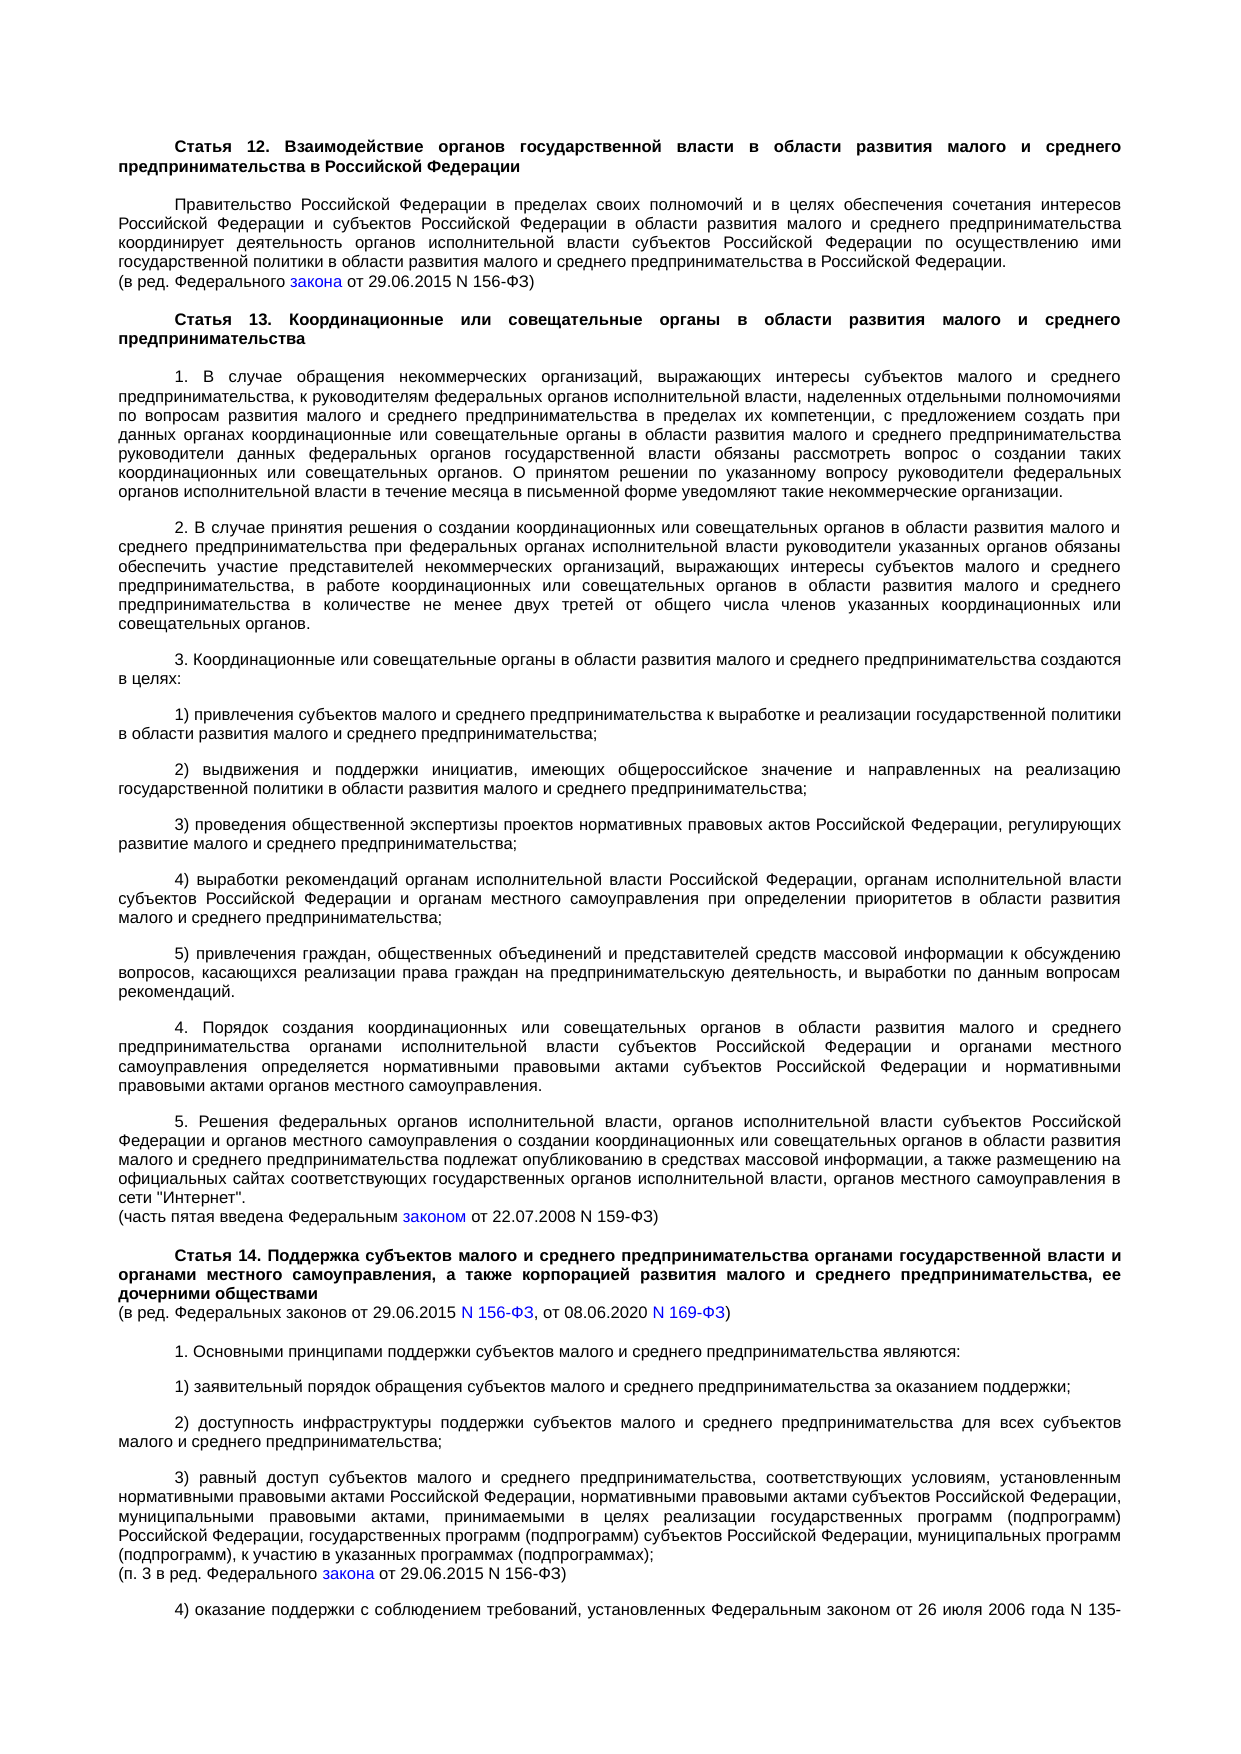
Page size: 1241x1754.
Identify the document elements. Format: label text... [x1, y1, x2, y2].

text (п. 3 в ред. Федерального закона от 29.06.2015 N 156-ФЗ) [118, 1564, 1122, 1583]
text 5) привлечения граждан, общественных объединений и представителей средств массовой информации к обсуждению вопросов, касающихся реализации права граждан на предпринимательскую деятельность, и выработки по данным вопросам рекомендаций. [118, 944, 1122, 1001]
text 2) доступность инфраструктуры поддержки субъектов малого и среднего предпринимательства для всех субъектов малого и среднего предпринимательства; [118, 1413, 1122, 1451]
text 3) проведения общественной экспертизы проектов нормативных правовых актов Российской Федерации, регулирующих развитие малого и среднего предпринимательства; [118, 815, 1122, 853]
text 2) выдвижения и поддержки инициатив, имеющих общероссийское значение и направленных на реализацию государственной политики в области развития малого и среднего предпринимательства; [118, 760, 1122, 798]
text 1. В случае обращения некоммерческих организаций, выражающих интересы субъектов малого и среднего предпринимательства, к руководителям федеральных органов исполнительной власти, наделенных отдельными полномочиями по вопросам развития малого и среднего предпринимательства в пределах их компетенции, с предложением создать при данных органах координационные или совещательные органы в области развития малого и среднего предпринимательства руководители данных федеральных органов государственной власти обязаны рассмотреть вопрос о создании таких координационных или совещательных органов. О принятом решении по указанному вопросу руководители федеральных органов исполнительной власти в течение месяца в письменной форме уведомляют такие некоммерческие организации. [118, 367, 1122, 501]
text (часть пятая введена Федеральным законом от 22.07.2008 N 159-ФЗ) [118, 1207, 1122, 1226]
text 1) заявительный порядок обращения субъектов малого и среднего предпринимательства за оказанием поддержки; [118, 1377, 1122, 1396]
text 3. Координационные или совещательные органы в области развития малого и среднего предпринимательства создаются в целях: [118, 650, 1122, 688]
text 4) оказание поддержки с соблюдением требований, установленных Федеральным законом от 26 июля 2006 года N 135- [118, 1600, 1122, 1619]
text 4) выработки рекомендаций органам исполнительной власти Российской Федерации, органам исполнительной власти субъектов Российской Федерации и органам местного самоуправления при определении приоритетов в области развития малого и среднего предпринимательства; [118, 870, 1122, 927]
text 1) привлечения субъектов малого и среднего предпринимательства к выработке и реализации государственной политики в области развития малого и среднего предпринимательства; [118, 705, 1122, 743]
text 2. В случае принятия решения о создании координационных или совещательных органов в области развития малого и среднего предпринимательства при федеральных органах исполнительной власти руководители указанных органов обязаны обеспечить участие представителей некоммерческих организаций, выражающих интересы субъектов малого и среднего предпринимательства, в работе координационных или совещательных органов в области развития малого и среднего предпринимательства в количестве не менее двух третей от общего числа членов указанных координационных или совещательных органов. [118, 518, 1122, 633]
text (в ред. Федеральных законов от 29.06.2015 N 156-ФЗ, от 08.06.2020 N 169-ФЗ) [118, 1303, 1122, 1322]
text Статья 14. Поддержка субъектов малого и среднего предпринимательства органами государственной власти и органами местного самоуправления, а также корпорацией развития малого и среднего предпринимательства, ее дочерними обществами [118, 1246, 1122, 1303]
text Правительство Российской Федерации в пределах своих полномочий и в целях обеспечения сочетания интересов Российской Федерации и субъектов Российской Федерации в области развития малого и среднего предпринимательства координирует деятельность органов исполнительной власти субъектов Российской Федерации по осуществлению ими государственной политики в области развития малого и среднего предпринимательства в Российской Федерации. [118, 195, 1122, 271]
text Статья 13. Координационные или совещательные органы в области развития малого и среднего предпринимательства [118, 310, 1122, 348]
text 4. Порядок создания координационных или совещательных органов в области развития малого и среднего предпринимательства органами исполнительной власти субъектов Российской Федерации и органами местного самоуправления определяется нормативными правовыми актами субъектов Российской Федерации и нормативными правовыми актами органов местного самоуправления. [118, 1018, 1122, 1095]
text (в ред. Федерального закона от 29.06.2015 N 156-ФЗ) [118, 271, 1122, 291]
text 5. Решения федеральных органов исполнительной власти, органов исполнительной власти субъектов Российской Федерации и органов местного самоуправления о создании координационных или совещательных органов в области развития малого и среднего предпринимательства подлежат опубликованию в средствах массовой информации, а также размещению на официальных сайтах соответствующих государственных органов исполнительной власти, органов местного самоуправления в сети "Интернет". [118, 1111, 1122, 1207]
text Статья 12. Взаимодействие органов государственной власти в области развития малого и среднего предпринимательства в Российской Федерации [118, 137, 1122, 176]
text 3) равный доступ субъектов малого и среднего предпринимательства, соответствующих условиям, установленным нормативными правовыми актами Российской Федерации, нормативными правовыми актами субъектов Российской Федерации, муниципальными правовыми актами, принимаемыми в целях реализации государственных программ (подпрограмм) Российской Федерации, государственных программ (подпрограмм) субъектов Российской Федерации, муниципальных программ (подпрограмм), к участию в указанных программах (подпрограммах); [118, 1468, 1122, 1564]
text 1. Основными принципами поддержки субъектов малого и среднего предпринимательства являются: [118, 1341, 1122, 1361]
